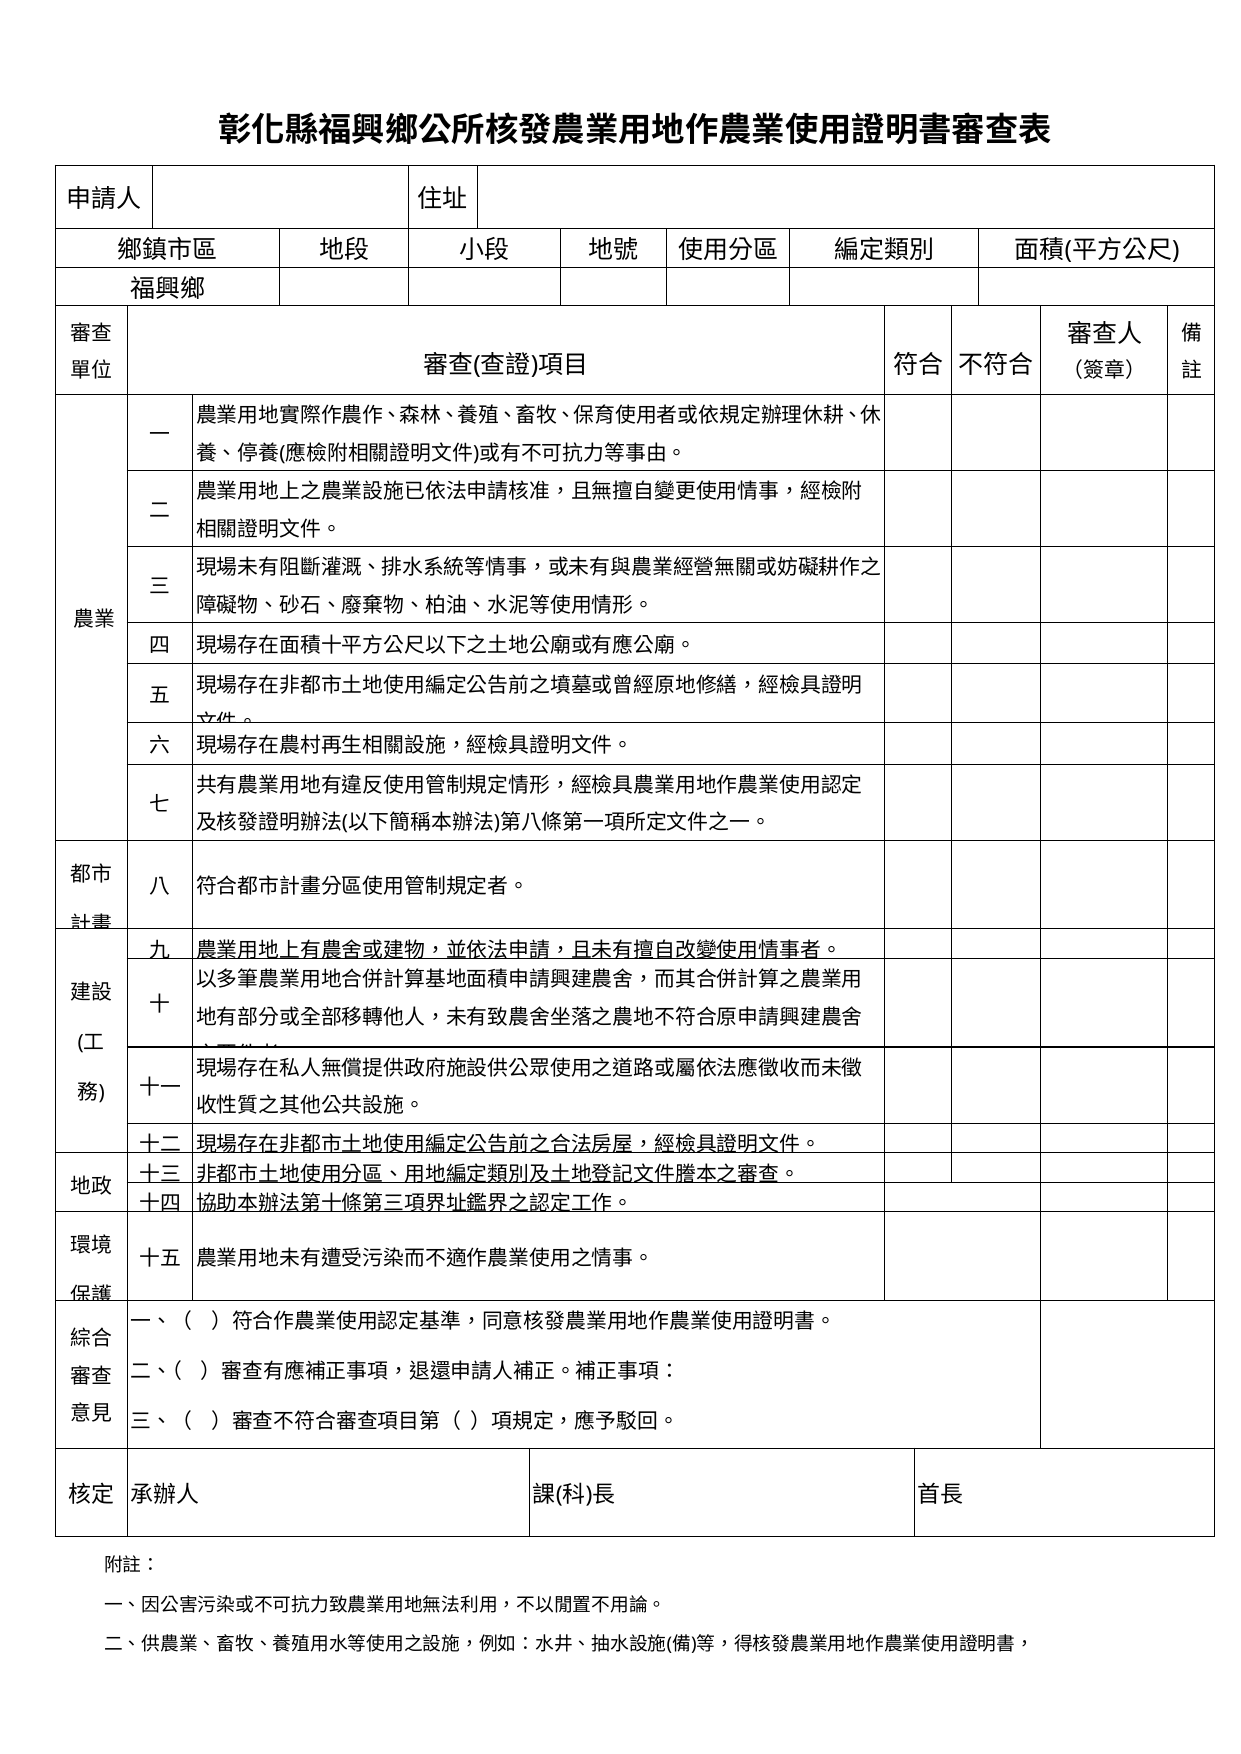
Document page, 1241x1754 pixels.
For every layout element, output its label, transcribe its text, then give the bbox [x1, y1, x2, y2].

table_cell [1041, 471, 1167, 546]
table_cell [885, 841, 951, 928]
table_cell [1168, 471, 1214, 546]
table_cell [885, 1124, 951, 1152]
table_cell 地段 [280, 229, 408, 267]
table_cell [1168, 723, 1214, 763]
table_cell [1168, 1153, 1214, 1182]
table_cell 十四 [128, 1183, 192, 1211]
table_cell 十三 [128, 1153, 192, 1182]
table_cell [979, 268, 1214, 305]
table_cell 八 [128, 841, 192, 928]
table_cell 以多筆農業用地合併計算基地面積申請興建農舍，而其合併計算之農業用地有部分或全部移轉他人，未有致農舍坐落之農地不符合原申請興建農舍之要件者。 [193, 959, 884, 1046]
table_cell 鄉鎮市區 [56, 229, 279, 267]
table_cell [952, 547, 1040, 622]
table_cell [409, 268, 560, 305]
table_cell [1041, 959, 1167, 1046]
text 彰化縣福興鄉公所核發農業用地作農業使用證明書審查表 [104, 89, 1165, 164]
table_cell [885, 395, 951, 470]
table_cell 課(科)長 [530, 1449, 914, 1536]
table_cell 現場存在非都市土地使用編定公告前之墳墓或曾經原地修繕，經檢具證明文件。 [193, 664, 884, 722]
table_cell 使用分區 [667, 229, 789, 267]
table_cell [1168, 959, 1214, 1046]
table_cell 審查 單位 [56, 306, 127, 394]
table_cell [885, 547, 951, 622]
table_header [478, 166, 1214, 228]
table_cell [1041, 1301, 1214, 1448]
table_cell 符合都市計畫分區使用管制規定者。 [193, 841, 884, 928]
table_cell [1168, 547, 1214, 622]
table_cell 地政 [56, 1153, 127, 1211]
table_cell 七 [128, 765, 192, 839]
table_cell 福興鄉 [56, 268, 279, 305]
table_cell [885, 1212, 1040, 1300]
table_cell [1041, 929, 1167, 958]
table_cell [1168, 1183, 1214, 1211]
table_cell 十二 [128, 1124, 192, 1152]
table_header 住址 [409, 166, 477, 228]
table_cell [885, 1048, 951, 1122]
table_cell [885, 1153, 951, 1182]
table_cell [1041, 1153, 1167, 1182]
table_header [153, 166, 408, 228]
table_cell 審查(查證)項目 [128, 306, 884, 394]
table_cell 小段 [409, 229, 560, 267]
table_cell 都市 計畫 [56, 841, 127, 928]
table_cell [885, 1183, 1040, 1211]
table_cell 五 [128, 664, 192, 722]
table_cell 農業 [56, 395, 127, 839]
table_cell 十 [128, 959, 192, 1046]
table_cell 環境 保護 [56, 1212, 127, 1300]
table_cell [561, 268, 666, 305]
table_cell [952, 765, 1040, 839]
table_cell [1041, 841, 1167, 928]
table_cell 四 [128, 623, 192, 663]
table_cell [885, 664, 951, 722]
table_cell [1041, 1212, 1167, 1300]
table_cell [885, 765, 951, 839]
table_cell [952, 623, 1040, 663]
table_cell [1041, 1048, 1167, 1122]
table_cell 三 [128, 547, 192, 622]
table_cell 非都市土地使用分區、用地編定類別及土地登記文件謄本之審查。 [193, 1153, 884, 1182]
table_cell [952, 841, 1040, 928]
table_cell [1168, 765, 1214, 839]
table_cell 地號 [561, 229, 666, 267]
table_cell 編定類別 [790, 229, 978, 267]
table_cell [885, 959, 951, 1046]
table_cell 六 [128, 723, 192, 763]
table_cell [1041, 1183, 1167, 1211]
table_cell 農業用地上有農舍或建物，並依法申請，且未有擅自改變使用情事者。 [193, 929, 884, 958]
table_cell 現場存在非都市土地使用編定公告前之合法房屋，經檢具證明文件。 [193, 1124, 884, 1152]
table_cell [280, 268, 408, 305]
table_cell [1041, 723, 1167, 763]
table_cell [952, 664, 1040, 722]
table_cell [1041, 664, 1167, 722]
table_cell 農業用地實際作農作、森林、養殖、畜牧、保育使用者或依規定辦理休耕、休養、停養(應檢附相關證明文件)或有不可抗力等事由。 [193, 395, 884, 470]
table_cell 建設 (工 務) [56, 929, 127, 1152]
table_cell [1168, 395, 1214, 470]
table_cell [952, 395, 1040, 470]
table_cell [1041, 765, 1167, 839]
table_cell 承辦人 [128, 1449, 529, 1536]
table_cell [1041, 623, 1167, 663]
table_cell [1041, 395, 1167, 470]
table_cell 現場存在面積十平方公尺以下之土地公廟或有應公廟。 [193, 623, 884, 663]
table_cell 現場未有阻斷灌溉、排水系統等情事，或未有與農業經營無關或妨礙耕作之障礙物、砂石、廢棄物、柏油、水泥等使用情形。 [193, 547, 884, 622]
table_cell 二 [128, 471, 192, 546]
table_cell [952, 1153, 1040, 1182]
table_cell 農業用地上之農業設施已依法申請核准，且無擅自變更使用情事，經檢附相關證明文件。 [193, 471, 884, 546]
table_cell [952, 1048, 1040, 1122]
table_cell [885, 929, 951, 958]
table_cell [885, 723, 951, 763]
table_header 申請人 [56, 166, 152, 228]
table_cell [952, 929, 1040, 958]
table_cell 共有農業用地有違反使用管制規定情形，經檢具農業用地作農業使用認定及核發證明辦法(以下簡稱本辦法)第八條第一項所定文件之一。 [193, 765, 884, 839]
text 二、供農業、畜牧、養殖用水等使用之設施，例如：水井、抽水設施(備)等，得核發農業用地作農業使用證明書， [102, 1629, 1199, 1656]
table_cell [667, 268, 789, 305]
table_cell [885, 471, 951, 546]
table_cell [1168, 929, 1214, 958]
table_cell [952, 959, 1040, 1046]
table_cell [1168, 623, 1214, 663]
table_cell 十一 [128, 1048, 192, 1122]
table_cell [790, 268, 978, 305]
table_cell 核定 [56, 1449, 127, 1536]
table_cell 審查人 （簽章） [1041, 306, 1167, 394]
table_cell 備 註 [1168, 306, 1214, 394]
table_cell 綜合 審查 意見 [56, 1301, 127, 1448]
table_cell [1168, 664, 1214, 722]
table_cell [1041, 1124, 1167, 1152]
table_cell 十五 [128, 1212, 192, 1300]
table_cell 不符合 [952, 306, 1040, 394]
table_cell 面積(平方公尺) [979, 229, 1214, 267]
table_cell 一 [128, 395, 192, 470]
table_cell 現場存在農村再生相關設施，經檢具證明文件。 [193, 723, 884, 763]
table_cell 一、（ ）符合作農業使用認定基準，同意核發農業用地作農業使用證明書。 二、（ ）審查有應補正事項，退還申請人補正。補正事項： 三、（ ）審查不符合審查項目第（ ）項規定，應予駁回。 現況說明： [128, 1301, 1040, 1448]
table_cell 協助本辦法第十條第三項界址鑑界之認定工作。 [193, 1183, 884, 1211]
table_cell 首長 [915, 1449, 1214, 1536]
table_cell 符合 [885, 306, 951, 394]
table_cell 農業用地未有遭受污染而不適作農業使用之情事。 [193, 1212, 884, 1300]
text 一、因公害污染或不可抗力致農業用地無法利用，不以閒置不用論。 [102, 1589, 1165, 1617]
table_cell 現場存在私人無償提供政府施設供公眾使用之道路或屬依法應徵收而未徵收性質之其他公共設施。 [193, 1048, 884, 1122]
text 附註： [102, 1550, 1165, 1577]
table_cell [1041, 547, 1167, 622]
table_cell [952, 471, 1040, 546]
table_cell [885, 623, 951, 663]
table_cell [1168, 1124, 1214, 1152]
table_cell [952, 1124, 1040, 1152]
table_cell [1168, 841, 1214, 928]
table_cell 九 [128, 929, 192, 958]
table_cell [1168, 1048, 1214, 1122]
table_cell [1168, 1212, 1214, 1300]
table_cell [952, 723, 1040, 763]
